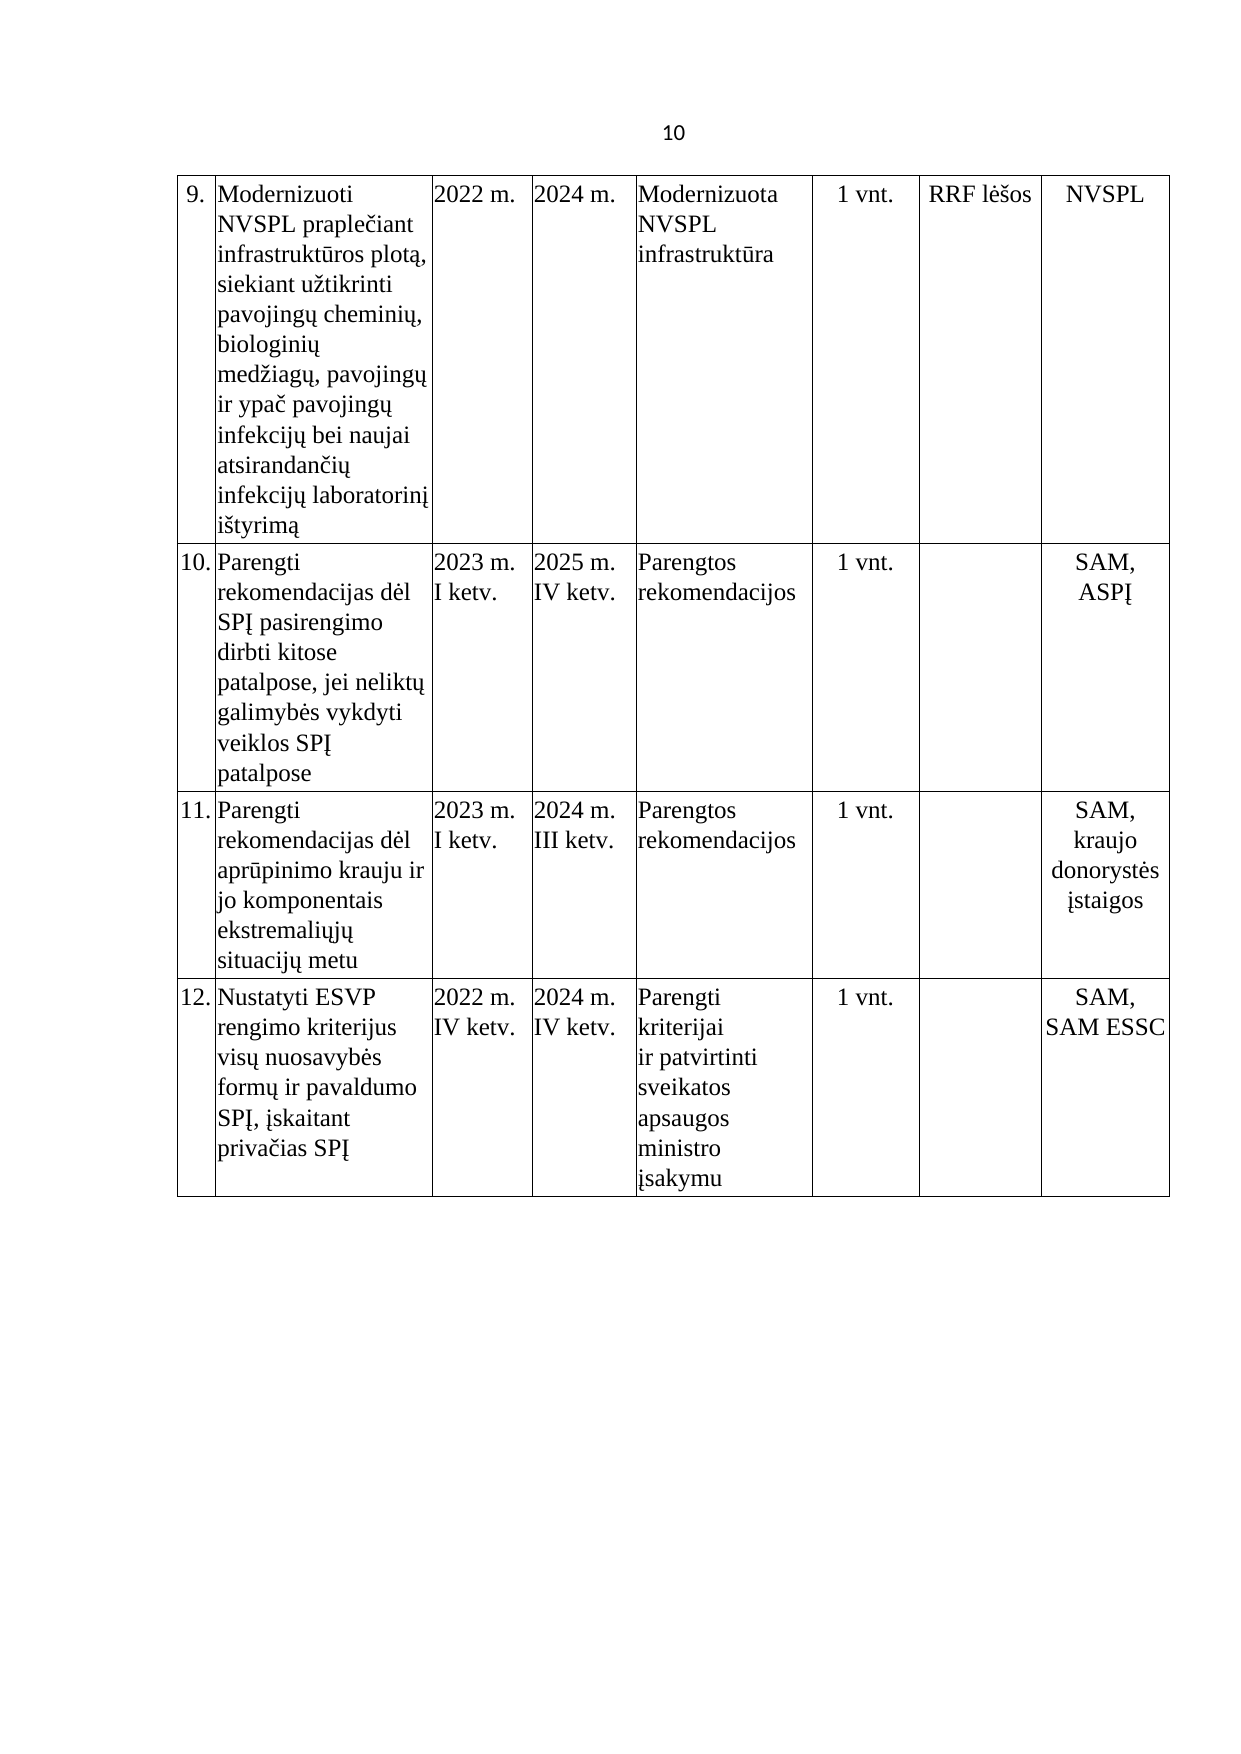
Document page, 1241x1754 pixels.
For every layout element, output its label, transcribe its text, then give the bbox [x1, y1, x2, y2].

table_cell [920, 792, 1041, 978]
table_cell [920, 544, 1041, 791]
table_cell 2024 m. III ketv. [533, 792, 636, 978]
table_cell NVSPL [1042, 176, 1169, 543]
table_cell 1 vnt. [813, 176, 919, 543]
table_cell Modernizuota NVSPL infrastruktūra [637, 176, 812, 543]
table_cell 2022 m. [433, 176, 532, 543]
table_cell Parengti kriterijai ir patvirtinti sveikatos apsaugos ministro įsakymu [637, 979, 812, 1196]
table_cell SAM, kraujo donorystės įstaigos [1042, 792, 1169, 978]
table_cell SAM, SAM ESSC [1042, 979, 1169, 1196]
table_cell 2025 m. IV ketv. [533, 544, 636, 791]
table_cell 2023 m. I ketv. [433, 792, 532, 978]
table_cell 2022 m. IV ketv. [433, 979, 532, 1196]
table_cell 1 vnt. [813, 544, 919, 791]
table_cell 9. [178, 176, 215, 543]
table_cell RRF lėšos [920, 176, 1041, 543]
table_cell Parengti rekomendacijas dėl aprūpinimo krauju ir jo komponentais ekstremaliųjų situacijų metu [216, 792, 432, 978]
table_cell Modernizuoti NVSPL praplečiant infrastruktūros plotą, siekiant užtikrinti pavojingų cheminių, biologinių medžiagų, pavojingų ir ypač pavojingų infekcijų bei naujai atsirandančių infekcijų laboratorinį ištyrimą [216, 176, 432, 543]
table_cell 11. [178, 792, 215, 978]
table_cell 12. [178, 979, 215, 1196]
table_cell Parengtos rekomendacijos [637, 544, 812, 791]
table_cell 1 vnt. [813, 792, 919, 978]
table_cell Parengtos rekomendacijos [637, 792, 812, 978]
table_cell 10. [178, 544, 215, 791]
table_cell 1 vnt. [813, 979, 919, 1196]
table_cell [920, 979, 1041, 1196]
table_cell 2024 m. IV ketv. [533, 979, 636, 1196]
table_cell Nustatyti ESVP rengimo kriterijus visų nuosavybės formų ir pavaldumo SPĮ, įskaitant privačias SPĮ [216, 979, 432, 1196]
table_cell 2023 m. I ketv. [433, 544, 532, 791]
table_cell SAM, ASPĮ [1042, 544, 1169, 791]
table_cell 2024 m. [533, 176, 636, 543]
table_cell Parengti rekomendacijas dėl SPĮ pasirengimo dirbti kitose patalpose, jei neliktų galimybės vykdyti veiklos SPĮ patalpose [216, 544, 432, 791]
